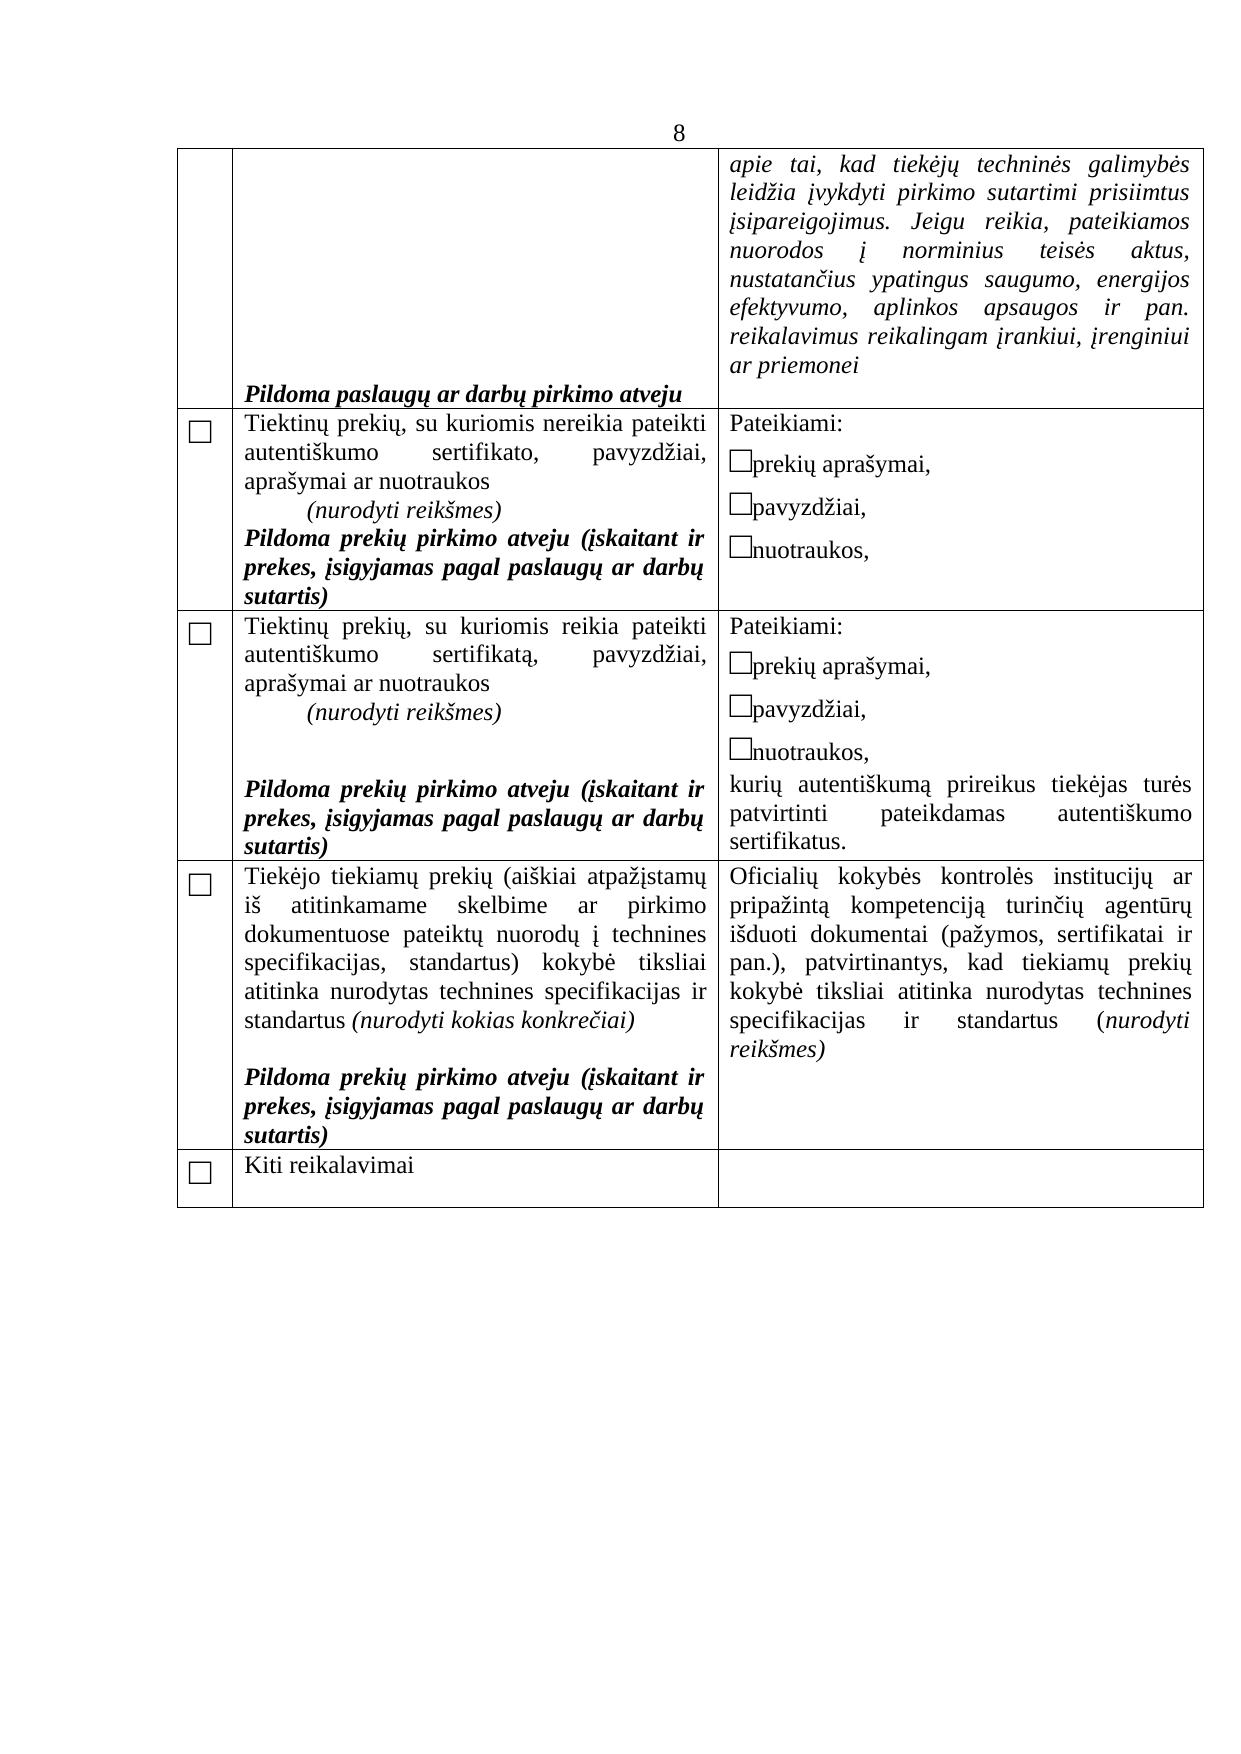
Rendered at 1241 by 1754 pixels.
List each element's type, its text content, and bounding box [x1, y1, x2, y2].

table_cell [178, 149, 232, 407]
table_cell □ [178, 861, 232, 1149]
table_cell Pildoma paslaugų ar darbų pirkimo atveju [233, 149, 718, 407]
table_cell Kiti reikalavimai [233, 1150, 718, 1207]
table_cell □ [178, 409, 232, 610]
table_cell apie tai, kad tiekėjų techninės galimybės leidžia įvykdyti pirkimo sutartimi prisiimtus įsipareigojimus. Jeigu reikia, pateikiamos nuorodos į norminius teisės aktus, nustatančius ypatingus saugumo, energijos efektyvumo, aplinkos apsaugos ir pan. reikalavimus reikalingam įrankiui, įrenginiui ar priemonei [719, 149, 1203, 407]
table_cell Pateikiami: □prekių aprašymai, □pavyzdžiai, □nuotraukos, kurių autentiškumą prireikus tiekėjas turės patvirtinti pateikdamas autentiškumo sertifikatus. [719, 611, 1203, 860]
table_cell Tiekėjo tiekiamų prekių (aiškiai atpažįstamų iš atitinkamame skelbime ar pirkimo dokumentuose pateiktų nuorodų į technines specifikacijas, standartus) kokybė tiksliai atitinka nurodytas technines specifikacijas ir standartus (nurodyti kokias konkrečiai) Pildoma prekių pirkimo atveju (įskaitant ir prekes, įsigyjamas pagal paslaugų ar darbų sutartis) [233, 861, 718, 1149]
table_cell Tiektinų prekių, su kuriomis nereikia pateikti autentiškumo sertifikato, pavyzdžiai, aprašymai ar nuotraukos (nurodyti reikšmes) Pildoma prekių pirkimo atveju (įskaitant ir prekes, įsigyjamas pagal paslaugų ar darbų sutartis) [233, 409, 718, 610]
table_cell [719, 1150, 1203, 1207]
table_cell Oficialių kokybės kontrolės institucijų ar pripažintą kompetenciją turinčių agentūrų išduoti dokumentai (pažymos, sertifikatai ir pan.), patvirtinantys, kad tiekiamų prekių kokybė tiksliai atitinka nurodytas technines specifikacijas ir standartus (nurodyti reikšmes) [719, 861, 1203, 1149]
table_cell Pateikiami: □prekių aprašymai, □pavyzdžiai, □nuotraukos, [719, 409, 1203, 610]
table_cell Tiektinų prekių, su kuriomis reikia pateikti autentiškumo sertifikatą, pavyzdžiai, aprašymai ar nuotraukos (nurodyti reikšmes) Pildoma prekių pirkimo atveju (įskaitant ir prekes, įsigyjamas pagal paslaugų ar darbų sutartis) [233, 611, 718, 860]
table_cell □ [178, 1150, 232, 1207]
table_cell □ [178, 611, 232, 860]
